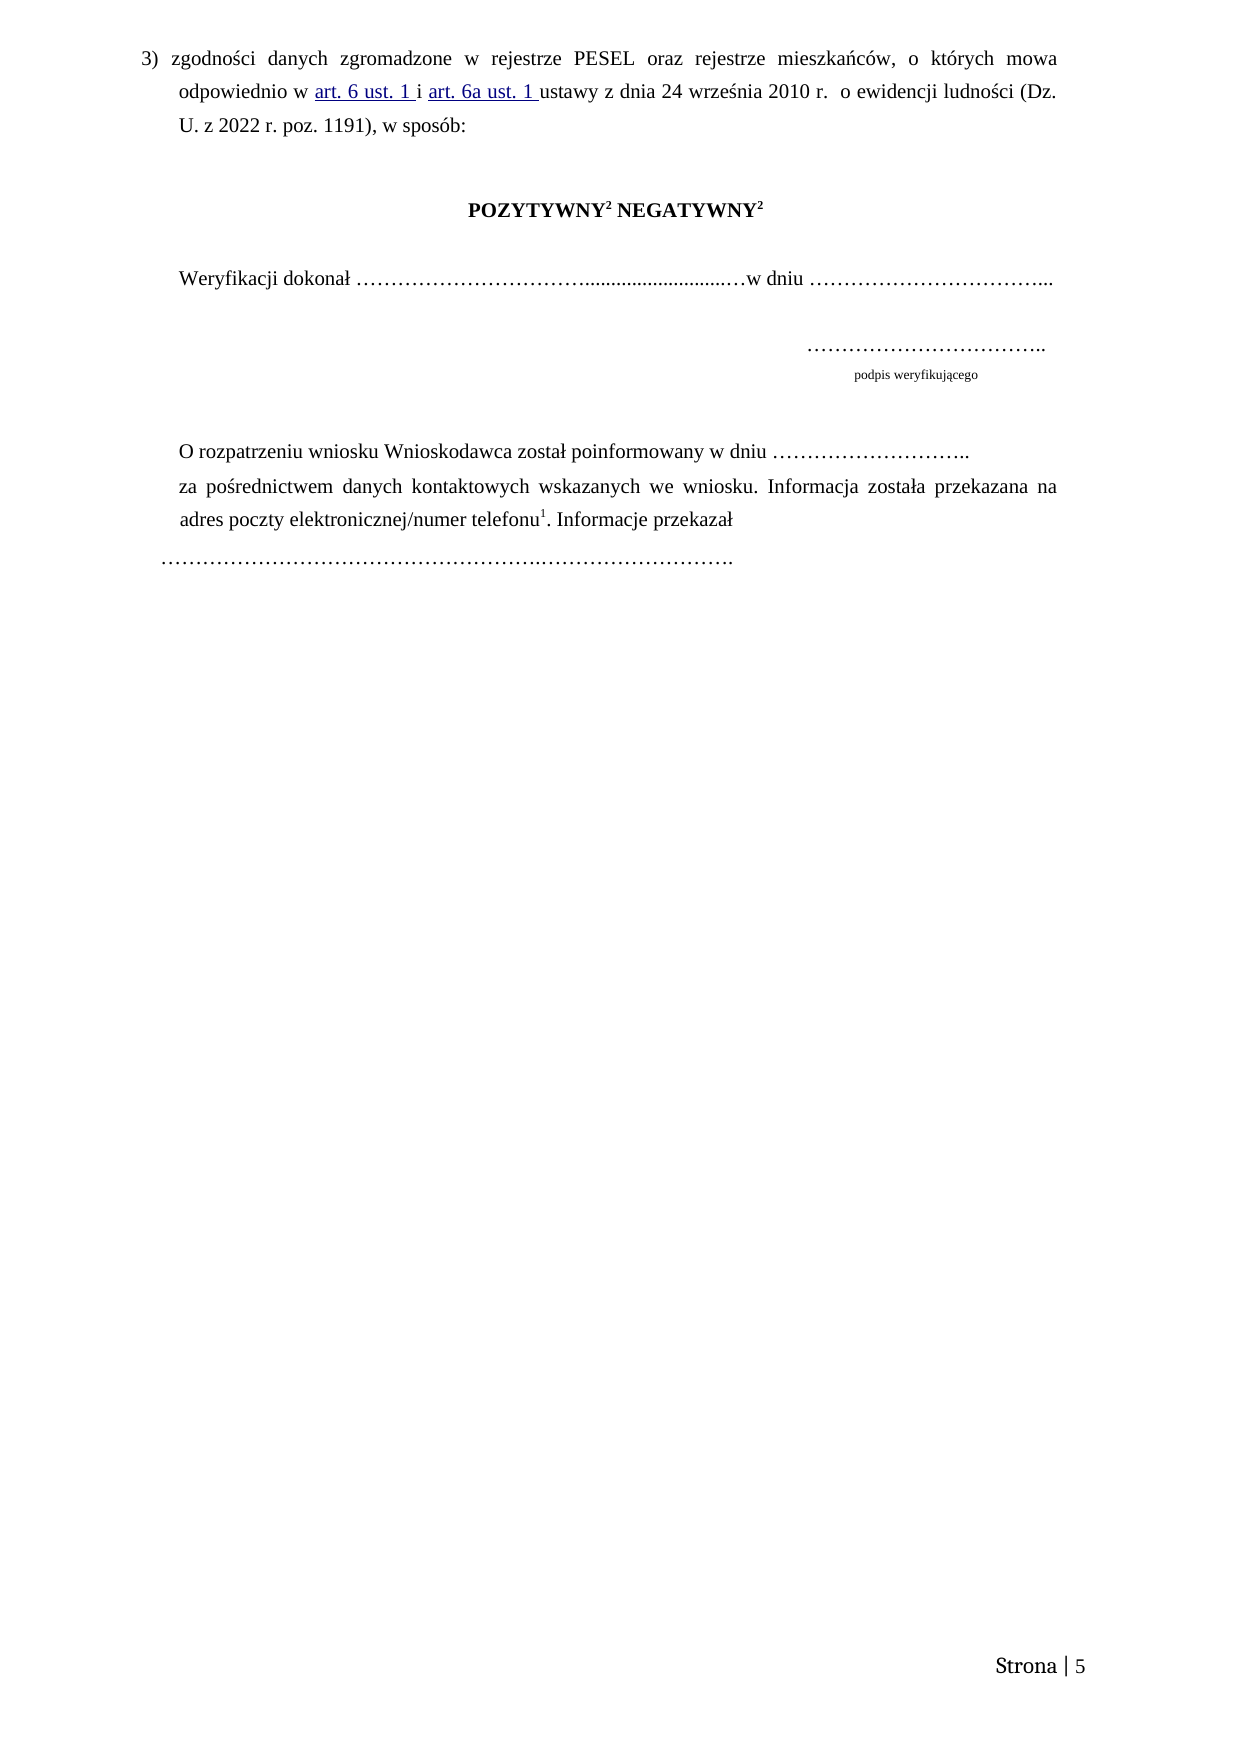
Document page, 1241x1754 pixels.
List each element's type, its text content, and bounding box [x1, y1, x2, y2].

text O rozpatrzeniu wniosku Wnioskodawca został poinformowany w dniu ……………………….. [178, 439, 1058, 463]
subtitle POZYTYWNY2 NEGATYWNY2 [178, 198, 1058, 222]
text za pośrednictwem danych kontaktowych wskazanych we wniosku. Informacja została przekazana na adres poczty elektronicznej/numer telefonu1. Informacje przekazał [178, 474, 1058, 531]
text 3) zgodności danych zgromadzone w rejestrze PESEL oraz rejestrze mieszkańców, o których mowa odpowiednio w art. 6 ust. 1 i art. 6a ust. 1 ustawy z dnia 24 września 2010 r. o ewidencji ludności (Dz. U. z 2022 r. poz. 1191), w sposób: [141, 46, 1058, 137]
text …………………………….. [103, 332, 1051, 356]
text Weryfikacji dokonał ……………………………...........................…w dniu ……………………………... [178, 266, 1058, 289]
text podpis weryfikującego [103, 360, 983, 384]
text ……………………………………………….………………………. [103, 542, 1058, 570]
